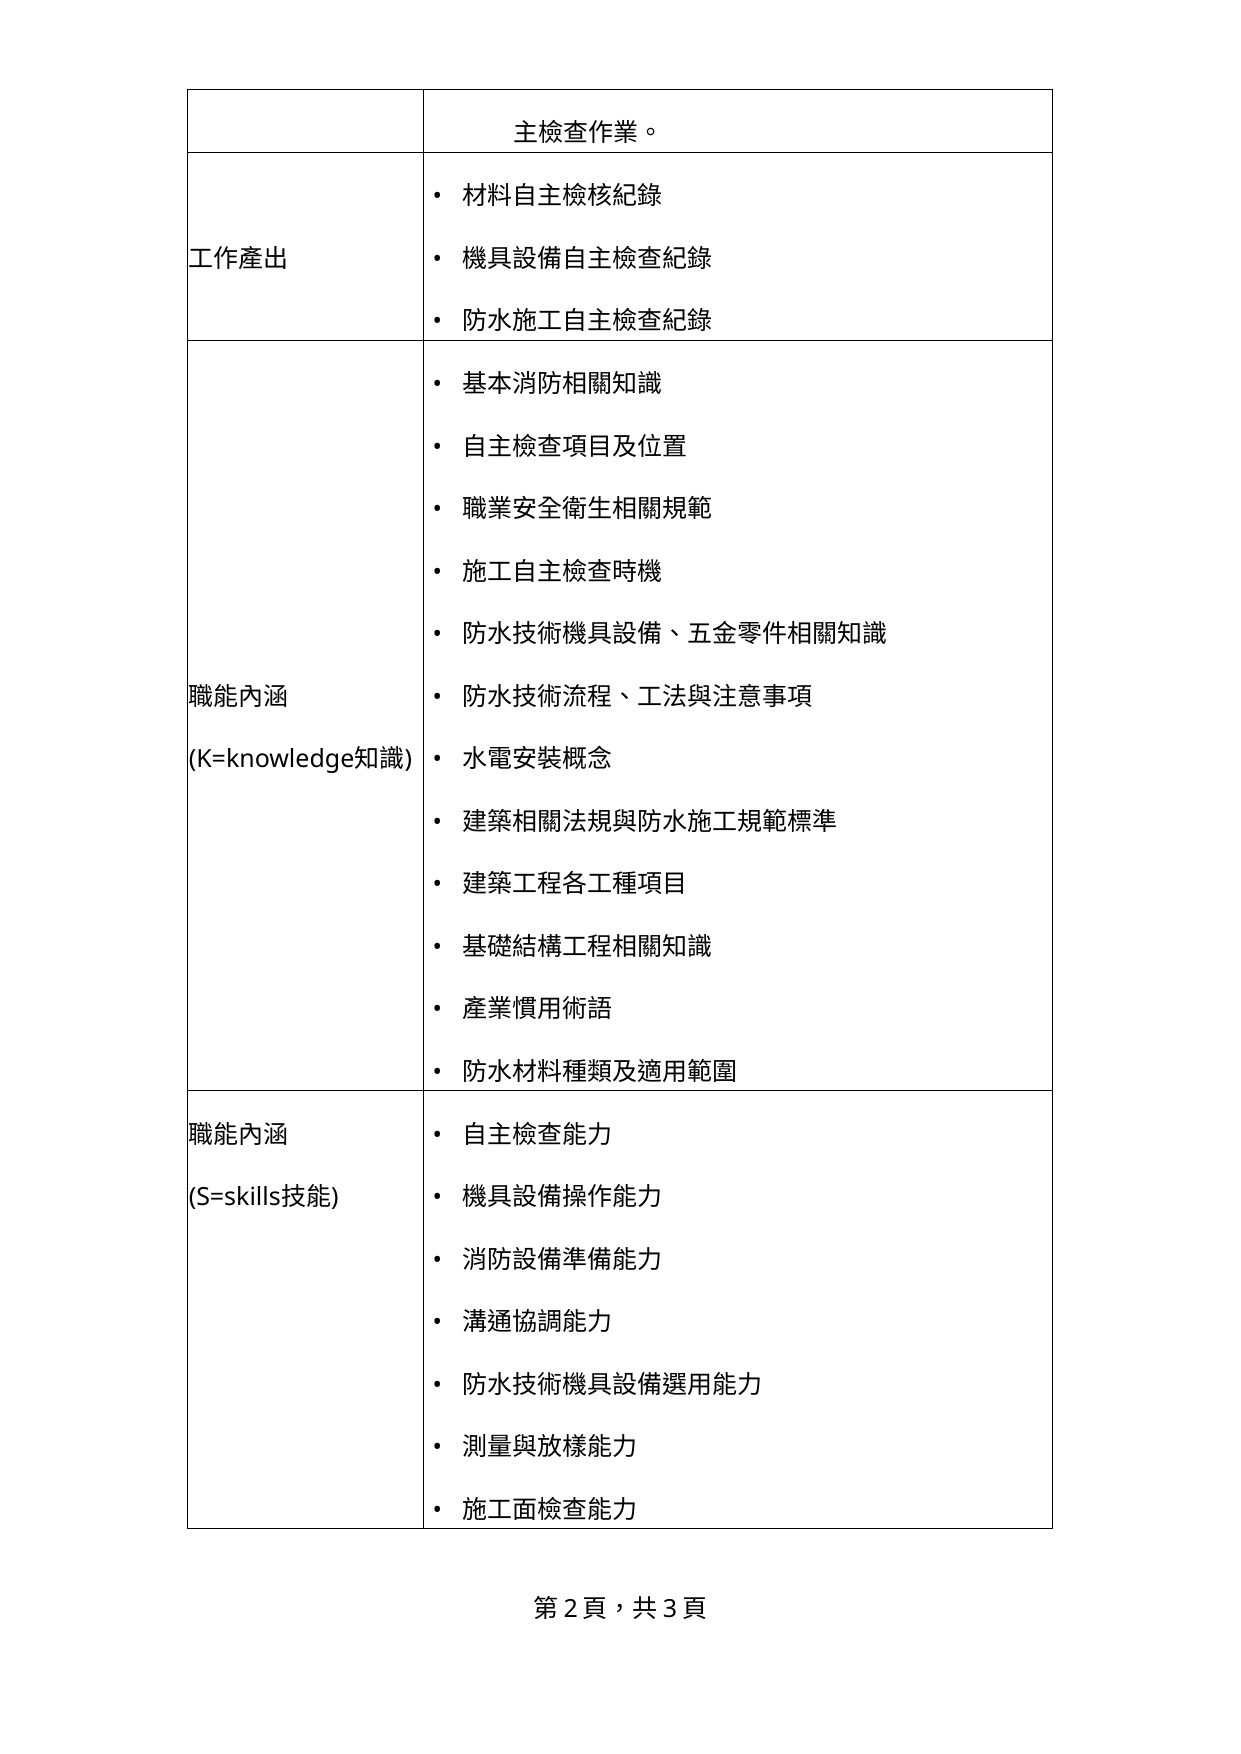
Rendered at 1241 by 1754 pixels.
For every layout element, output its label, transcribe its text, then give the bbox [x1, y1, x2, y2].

table_cell 職能內涵 (S=skills技能) [188, 1091, 423, 1528]
table_cell 基本消防相關知識 自主檢查項目及位置 職業安全衛生相關規範 施工自主檢查時機 防水技術機具設備、五金零件相關知識 防水技術流程、工法與注意事項 水電安裝概念 建築相關法規與防水施工規範標準 建築工程各工種項目 基礎結構工程相關知識 產業慣用術語 防水材料種類及適用範圍 [424, 341, 1052, 1090]
table_cell 準備材料 依據施工圖說及相關資料，準備所需防水材料。 依據不同材料類別、施工場所及出料動線，作適當之臨時材料貯存及安全保護措施。 依據施工需求，備妥消防安全設備。 準備施工機具設備 依據不同材料類別及工法、各項工程需求，準備施工機具設備。 依據不同施工機具設備，完成事前保養及點檢工作。 整理施工面 檢查施工面，並正確判別各種不同素地種類。 依施工圖說，點檢各種不同素地之狀況。 依據防水施工自主檢查結果及技術人員指示，整理素地。 協助防水工程施作 依據技術人員指示及工程圖說，進行各類別防水材料之防水工程施作。 依據技術人員指示及工程圖說，進行防水施工自主檢查作業。 [424, 90, 1052, 152]
table_cell 材料自主檢核紀錄 機具設備自主檢查紀錄 防水施工自主檢查紀錄 [424, 153, 1052, 340]
table_cell 職能內涵 (K=knowledge知識) [188, 341, 423, 1090]
table_cell [188, 90, 423, 152]
table_cell 自主檢查能力 機具設備操作能力 消防設備準備能力 溝通協調能力 防水技術機具設備選用能力 測量與放樣能力 施工面檢查能力 防水工法判別及應用能力 工程識圖能力 泥水工基本施作能力 機具設備維養能力 安全防護與環境維護能力 素地整理能力 單位、尺寸換算能力 [424, 1091, 1052, 1528]
table_cell 工作產出 [188, 153, 423, 340]
